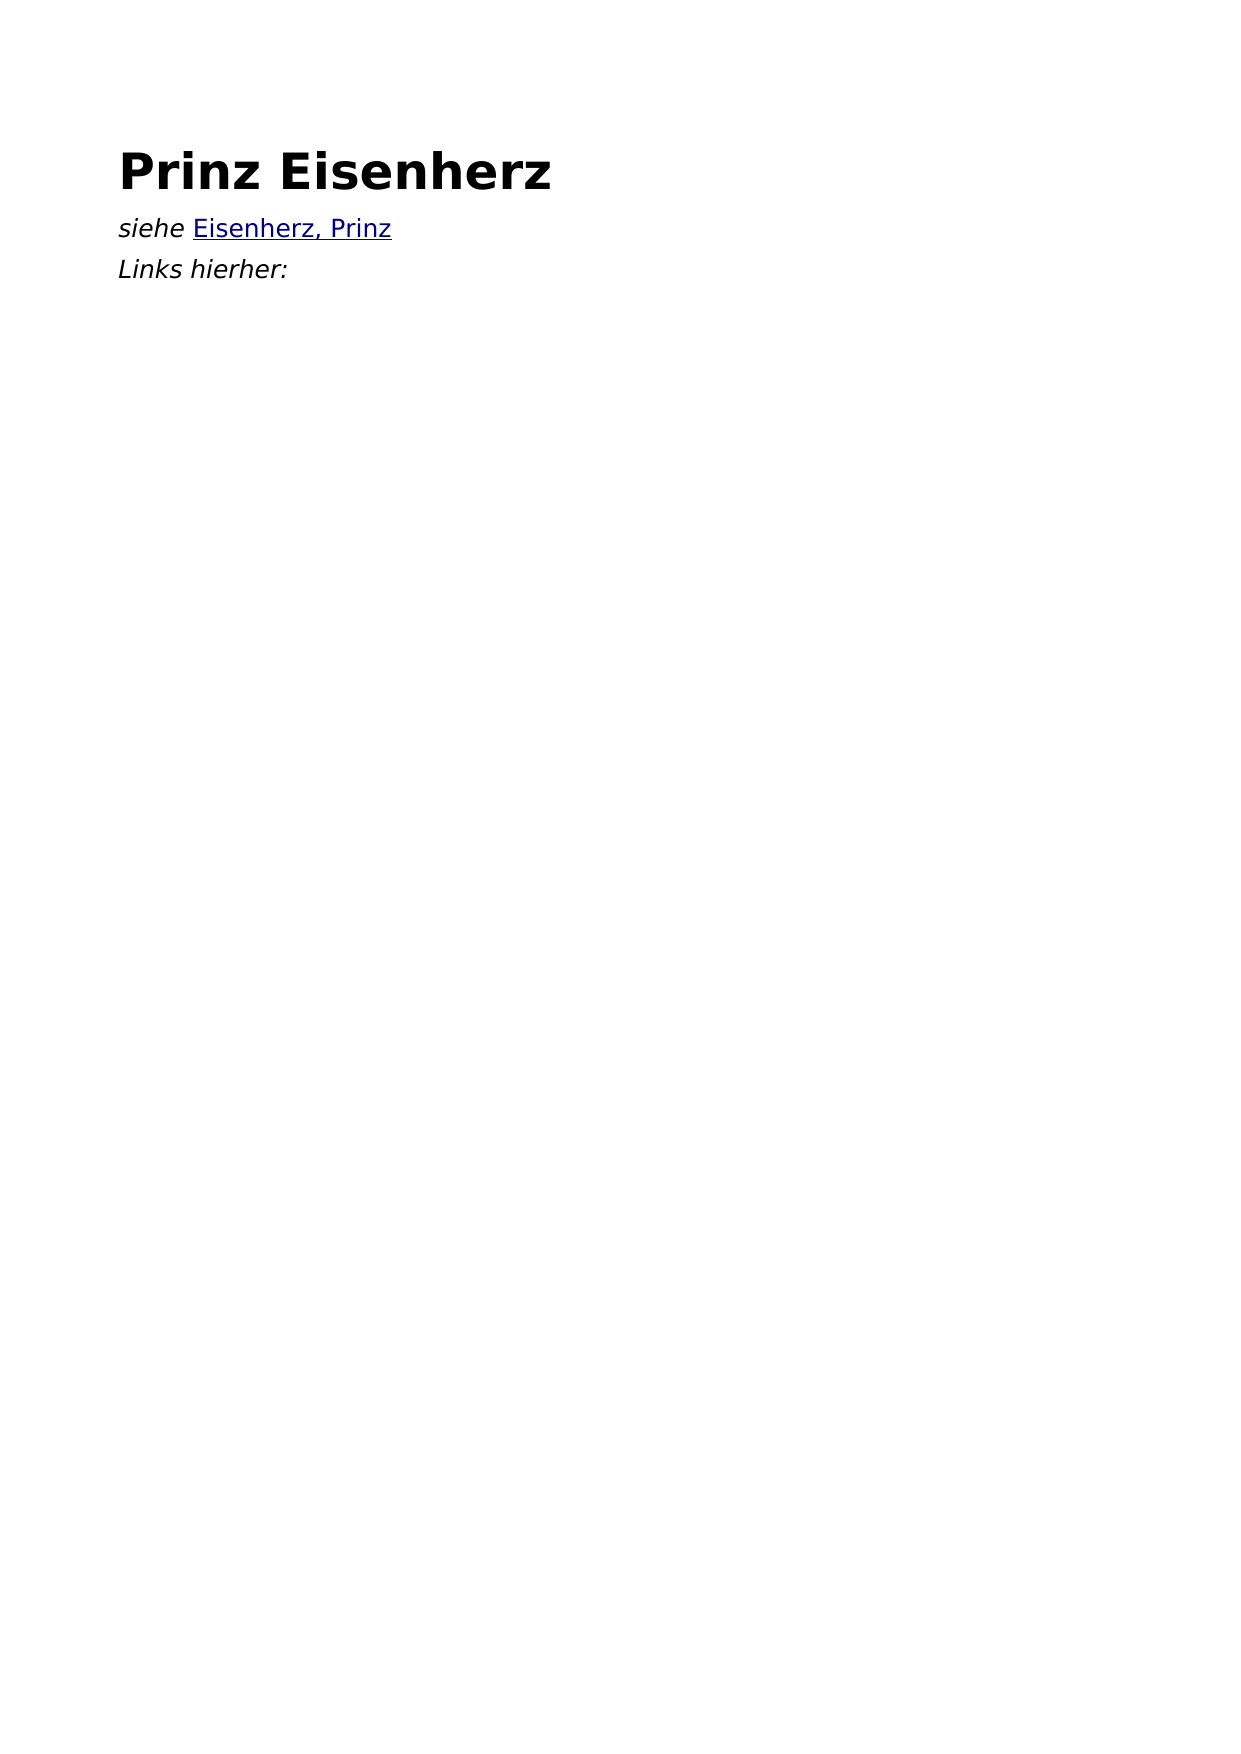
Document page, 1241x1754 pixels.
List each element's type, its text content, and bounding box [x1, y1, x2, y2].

text siehe Eisenherz, Prinz [118, 214, 1122, 243]
subtitle Prinz Eisenherz [118, 143, 1122, 201]
text Links hierher: [118, 256, 1122, 285]
